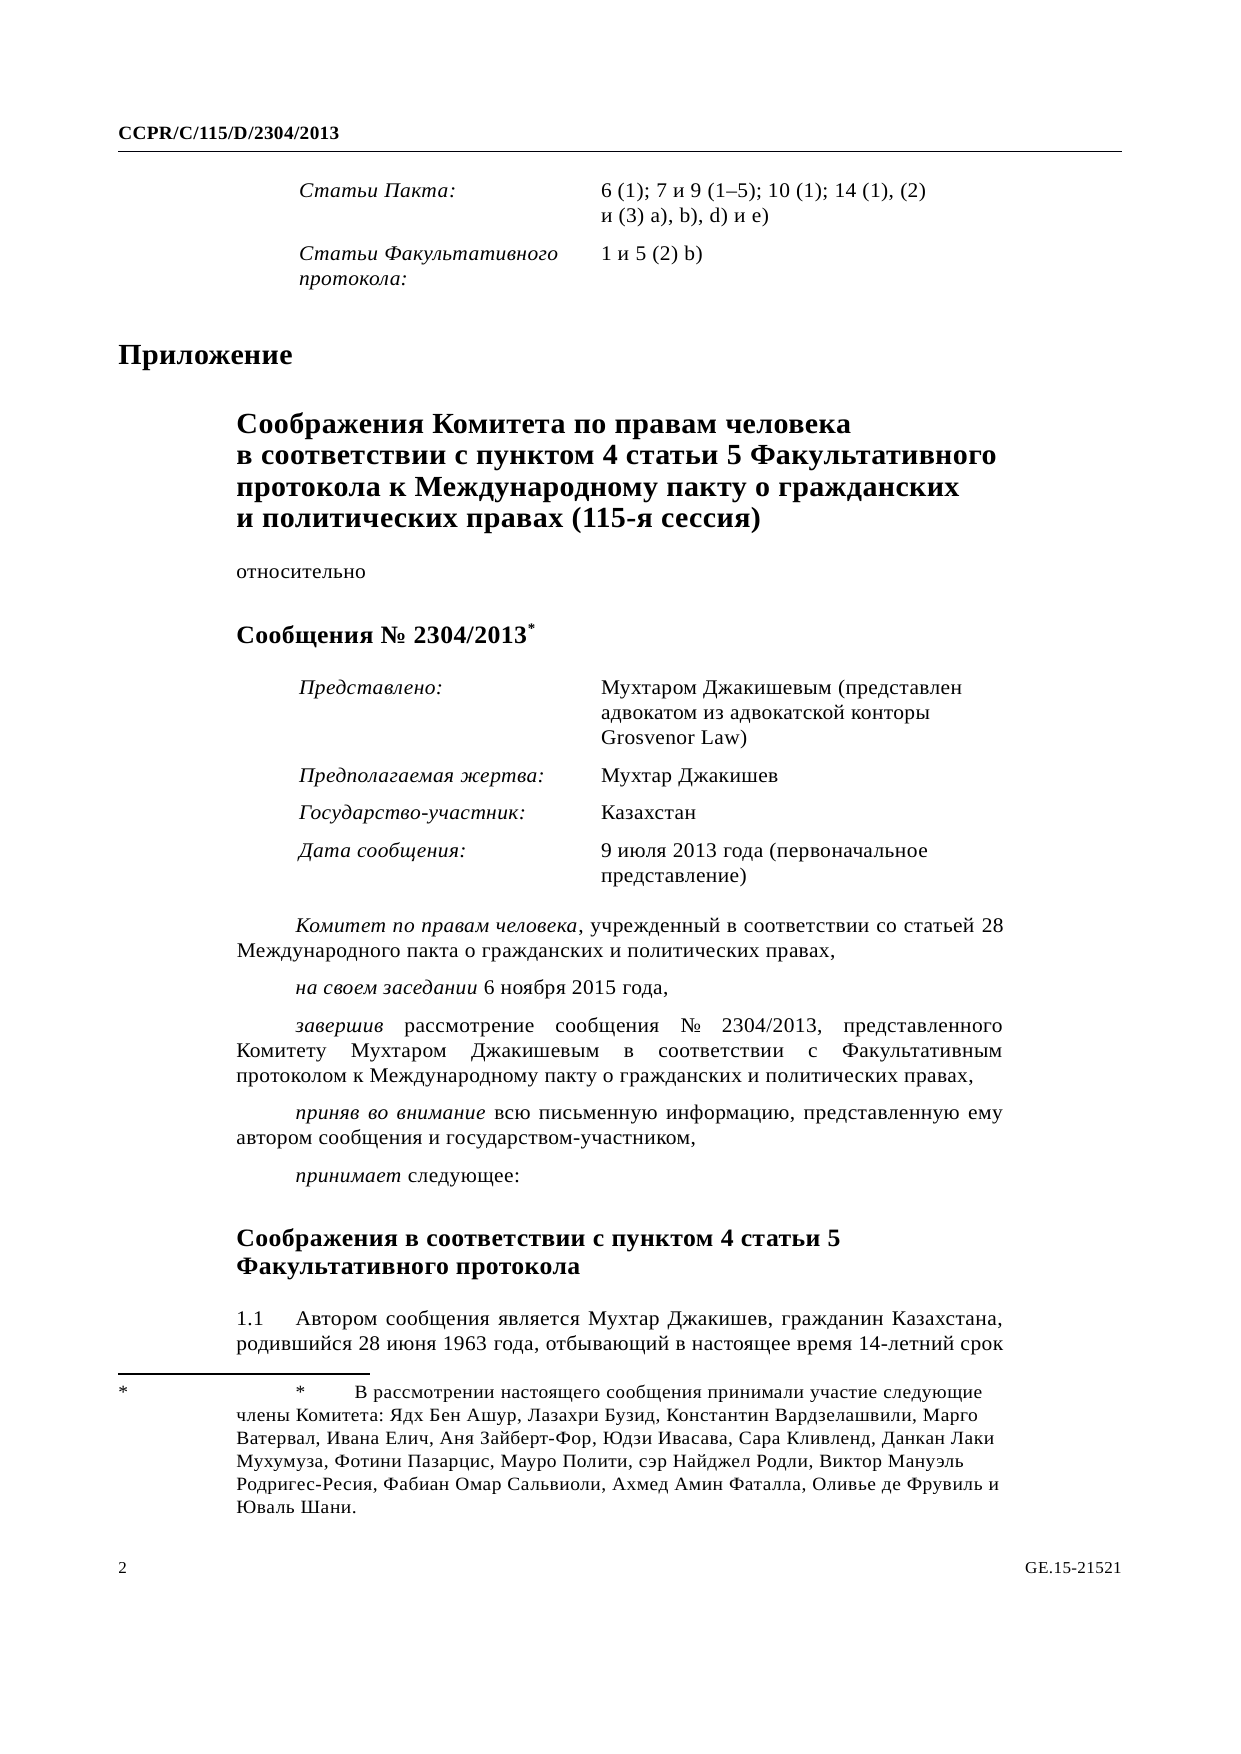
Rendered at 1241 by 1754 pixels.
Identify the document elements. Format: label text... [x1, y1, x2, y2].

text завершив рассмотрение сообщения № 2304/2013, представленного Комитету Мухтаром Джакишевым в соответствии с Факультативным протоколом к Международному пакту о гражданских и политических правах, [236, 1012, 1004, 1087]
table_cell Предполагаемая жертва: [295, 762, 601, 799]
table_cell Дата сообщения: [295, 837, 601, 899]
text относительно [236, 558, 1004, 583]
table_header Мухтаром Джакишевым (представлен адвокатом из адвокатской конторы Grosvenor Law) [601, 674, 1004, 762]
table_cell 1 и 5 (2) b) [601, 240, 1004, 302]
text приняв во внимание всю письменную информацию, представленную ему автором сообщения и государством-участником, [236, 1099, 1004, 1149]
table_cell 9 июля 2013 года (первоначальное представление) [601, 837, 1004, 899]
table_header Представлено: [295, 674, 601, 762]
text Сообщения № 2304/2013 [118, 621, 1004, 649]
text Приложение [118, 340, 1004, 371]
text * В рассмотрении настоящего сообщения принимали участие следующие члены Комитета: Ядх Бен Ашур, Лазахри Бузид, Константин Вардзелашвили, Марго Ватервал, Ивана Елич, Аня Зайберт-Фор, Юдзи Ивасава, Сара Кливленд, Данкан Лаки Мухумуза, Фотини Пазарцис, Мауро Полити, сэр Найджел Родли, Виктор Мануэль Родригес-Ресия, Фабиан Омар Сальвиоли, Ахмед Амин Фаталла, Оливье де Фрувиль и Юваль Шани. [118, 1380, 1004, 1518]
table_cell Государство-участник: [295, 799, 601, 837]
table_cell Статьи Пакта: [295, 177, 601, 240]
table_cell Статьи Факультативного протокола: [295, 240, 601, 302]
text 1.1 Автором сообщения является Мухтар Джакишев, гражданин Казахстана, родившийся 28 июня 1963 года, отбывающий в настоящее время 14-летний срок [236, 1305, 1004, 1355]
text Соображения в соответствии с пунктом 4 статьи 5 Факультативного протокола [118, 1224, 1004, 1280]
table_cell Мухтар Джакишев [601, 762, 1004, 799]
text на своем заседании 6 ноября 2015 года, [236, 974, 1004, 999]
text Соображения Комитета по правам человека в соответствии с пунктом 4 статьи 5 Факультативного протокола к Международному пакту о гражданских и политических правах (115-я сессия) [118, 408, 1004, 533]
text принимает следующее: [236, 1162, 1004, 1187]
text Комитет по правам человека, учрежденный в соответствии со статьей 28 Международного пакта о гражданских и политических правах, [237, 912, 1003, 962]
table_cell 6 (1); 7 и 9 (1–5); 10 (1); 14 (1), (2) и (3) a), b), d) и e) [601, 177, 1004, 240]
table_cell Казахстан [601, 799, 1004, 837]
